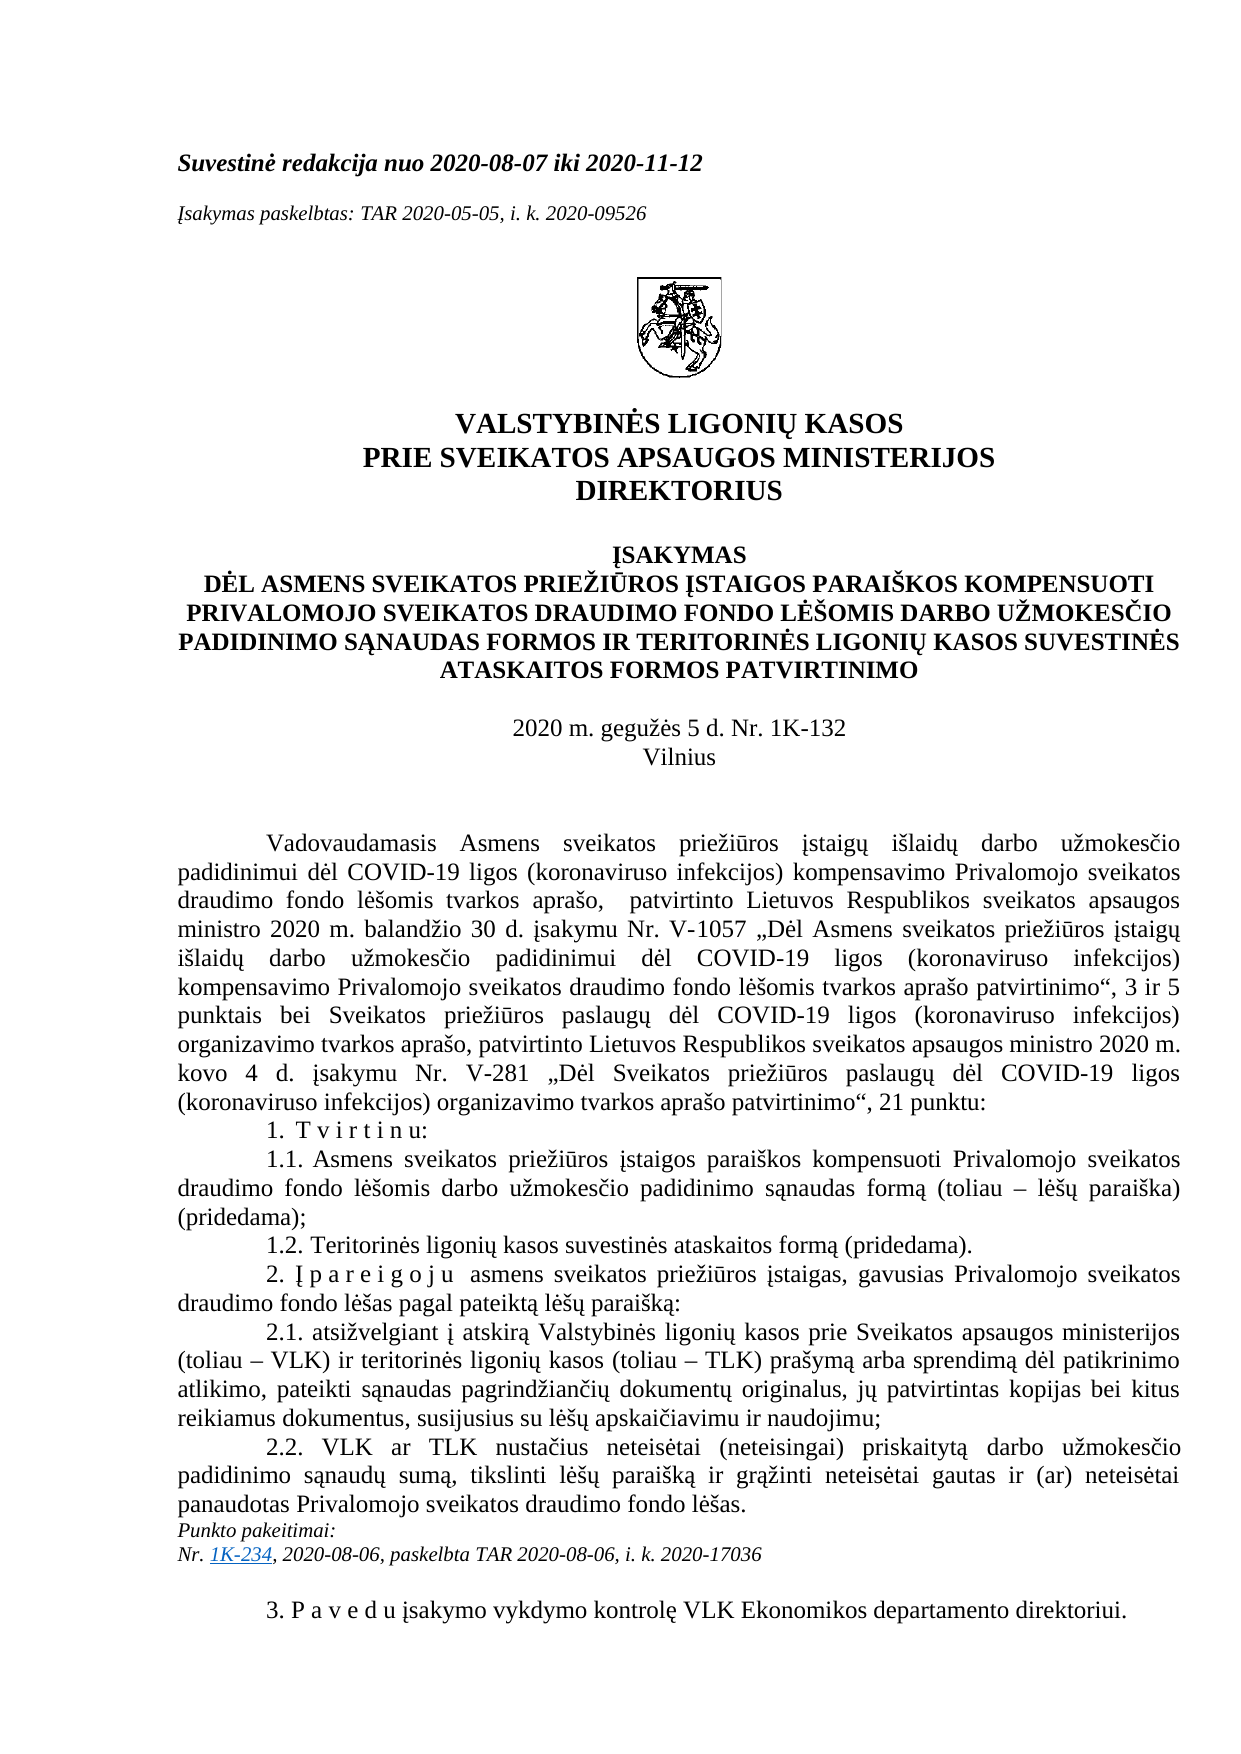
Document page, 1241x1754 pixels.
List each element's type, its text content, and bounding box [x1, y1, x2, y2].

text 1. T v i r t i n u: [177, 1115, 1181, 1144]
text 3. P a v e d u įsakymo vykdymo kontrolę VLK Ekonomikos departamento direktoriui. [177, 1595, 1181, 1623]
text 2.2. VLK ar TLK nustačius neteisėtai (neteisingai) priskaitytą darbo užmokesčio padidinimo sąnaudų sumą, tikslinti lėšų paraišką ir grąžinti neteisėtai gautas ir (ar) neteisėtai panaudotas Privalomojo sveikatos draudimo fondo lėšas. [177, 1432, 1181, 1518]
text DĖL Asmens sveikatos priežiūros įstaigos paraiškos kompensuoti Privalomojo sveikatos draudimo fondo LĖŠOMIS darbo uŽmokesčio padidinimo sąnaudas formos ir teritorinės ligonių kasos suvestinės ataskaitos formos patvirtinimo [177, 569, 1181, 684]
text Suvestinė redakcija nuo 2020-08-07 iki 2020-11-12 [177, 148, 1181, 176]
text PRIE SVEIKATOS APSAUGOS MINISTERIJOS [177, 440, 1181, 473]
text Vadovaudamasis Asmens sveikatos priežiūros įstaigų išlaidų darbo užmokesčio padidinimui dėl COVID-19 ligos (koronaviruso infekcijos) kompensavimo Privalomojo sveikatos draudimo fondo lėšomis tvarkos aprašo, patvirtinto Lietuvos Respublikos sveikatos apsaugos ministro 2020 m. balandžio 30 d. įsakymu Nr. V-1057 „Dėl Asmens sveikatos priežiūros įstaigų išlaidų darbo užmokesčio padidinimui dėl COVID-19 ligos (koronaviruso infekcijos) kompensavimo Privalomojo sveikatos draudimo fondo lėšomis tvarkos aprašo patvirtinimo“, 3 ir 5 punktais bei Sveikatos priežiūros paslaugų dėl COVID-19 ligos (koronaviruso infekcijos) organizavimo tvarkos aprašo, patvirtinto Lietuvos Respublikos sveikatos apsaugos ministro 2020 m. kovo 4 d. įsakymu Nr. V-281 „Dėl Sveikatos priežiūros paslaugų dėl COVID-19 ligos (koronaviruso infekcijos) organizavimo tvarkos aprašo patvirtinimo“, 21 punktu: [177, 828, 1181, 1115]
text Įsakymas paskelbtas: TAR 2020-05-05, i. k. 2020-09526 [177, 201, 1181, 224]
text Punkto pakeitimai: [177, 1518, 1181, 1542]
text 1.2. Teritorinės ligonių kasos suvestinės ataskaitos formą (pridedama). [266, 1230, 1181, 1259]
text VALSTYBINĖS LIGONIŲ KASOS [177, 406, 1181, 440]
text 2. Įpareigoju asmens sveikatos priežiūros įstaigas, gavusias Privalomojo sveikatos draudimo fondo lėšas pagal pateiktą lėšų paraišką: [177, 1259, 1181, 1317]
text Vilnius [177, 742, 1181, 770]
text ĮSAKYMAS [177, 540, 1181, 569]
text Nr. 1K-234, 2020-08-06, paskelbta TAR 2020-08-06, i. k. 2020-17036 [177, 1542, 1181, 1566]
text DIREKTORIUS [177, 473, 1181, 507]
text 2.1. atsižvelgiant į atskirą Valstybinės ligonių kasos prie Sveikatos apsaugos ministerijos (toliau – VLK) ir teritorinės ligonių kasos (toliau – TLK) prašymą arba sprendimą dėl patikrinimo atlikimo, pateikti sąnaudas pagrindžiančių dokumentų originalus, jų patvirtintas kopijas bei kitus reikiamus dokumentus, susijusius su lėšų apskaičiavimu ir naudojimu; [177, 1317, 1181, 1432]
text 1.1. Asmens sveikatos priežiūros įstaigos paraiškos kompensuoti Privalomojo sveikatos draudimo fondo lėšomis darbo užmokesčio padidinimo sąnaudas formą (toliau – lėšų paraiška) (pridedama); [177, 1144, 1181, 1230]
text 2020 m. gegužės 5 d. Nr. 1K-132 [177, 713, 1181, 742]
